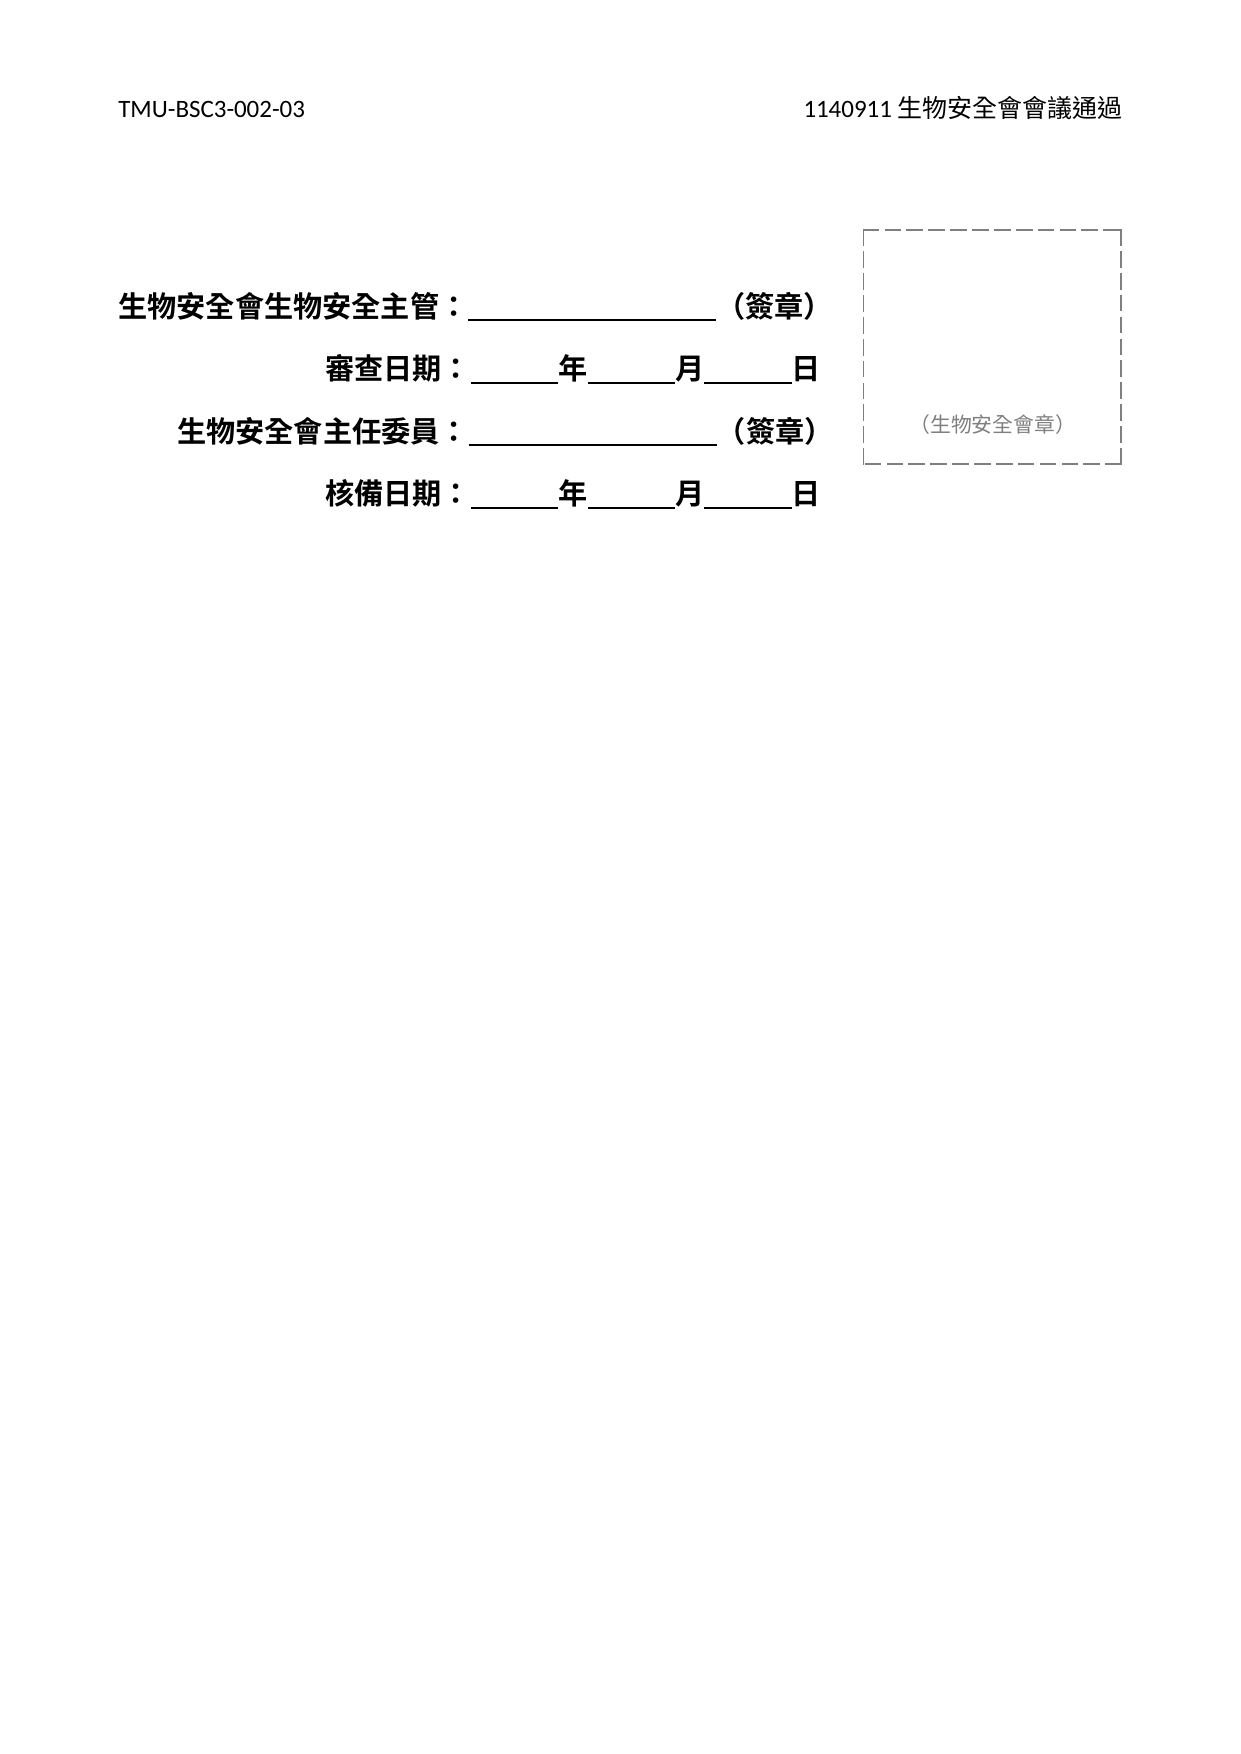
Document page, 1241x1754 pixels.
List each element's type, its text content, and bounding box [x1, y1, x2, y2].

text 審查日期： 年 月 日 [118, 325, 863, 388]
text 生物安全會生物安全主管： （簽章） [118, 263, 863, 325]
text 生物安全會主任委員： （簽章） [118, 388, 863, 450]
text 核備日期： 年 月 日 [118, 450, 1122, 513]
text （生物安全會章） [879, 408, 1106, 439]
